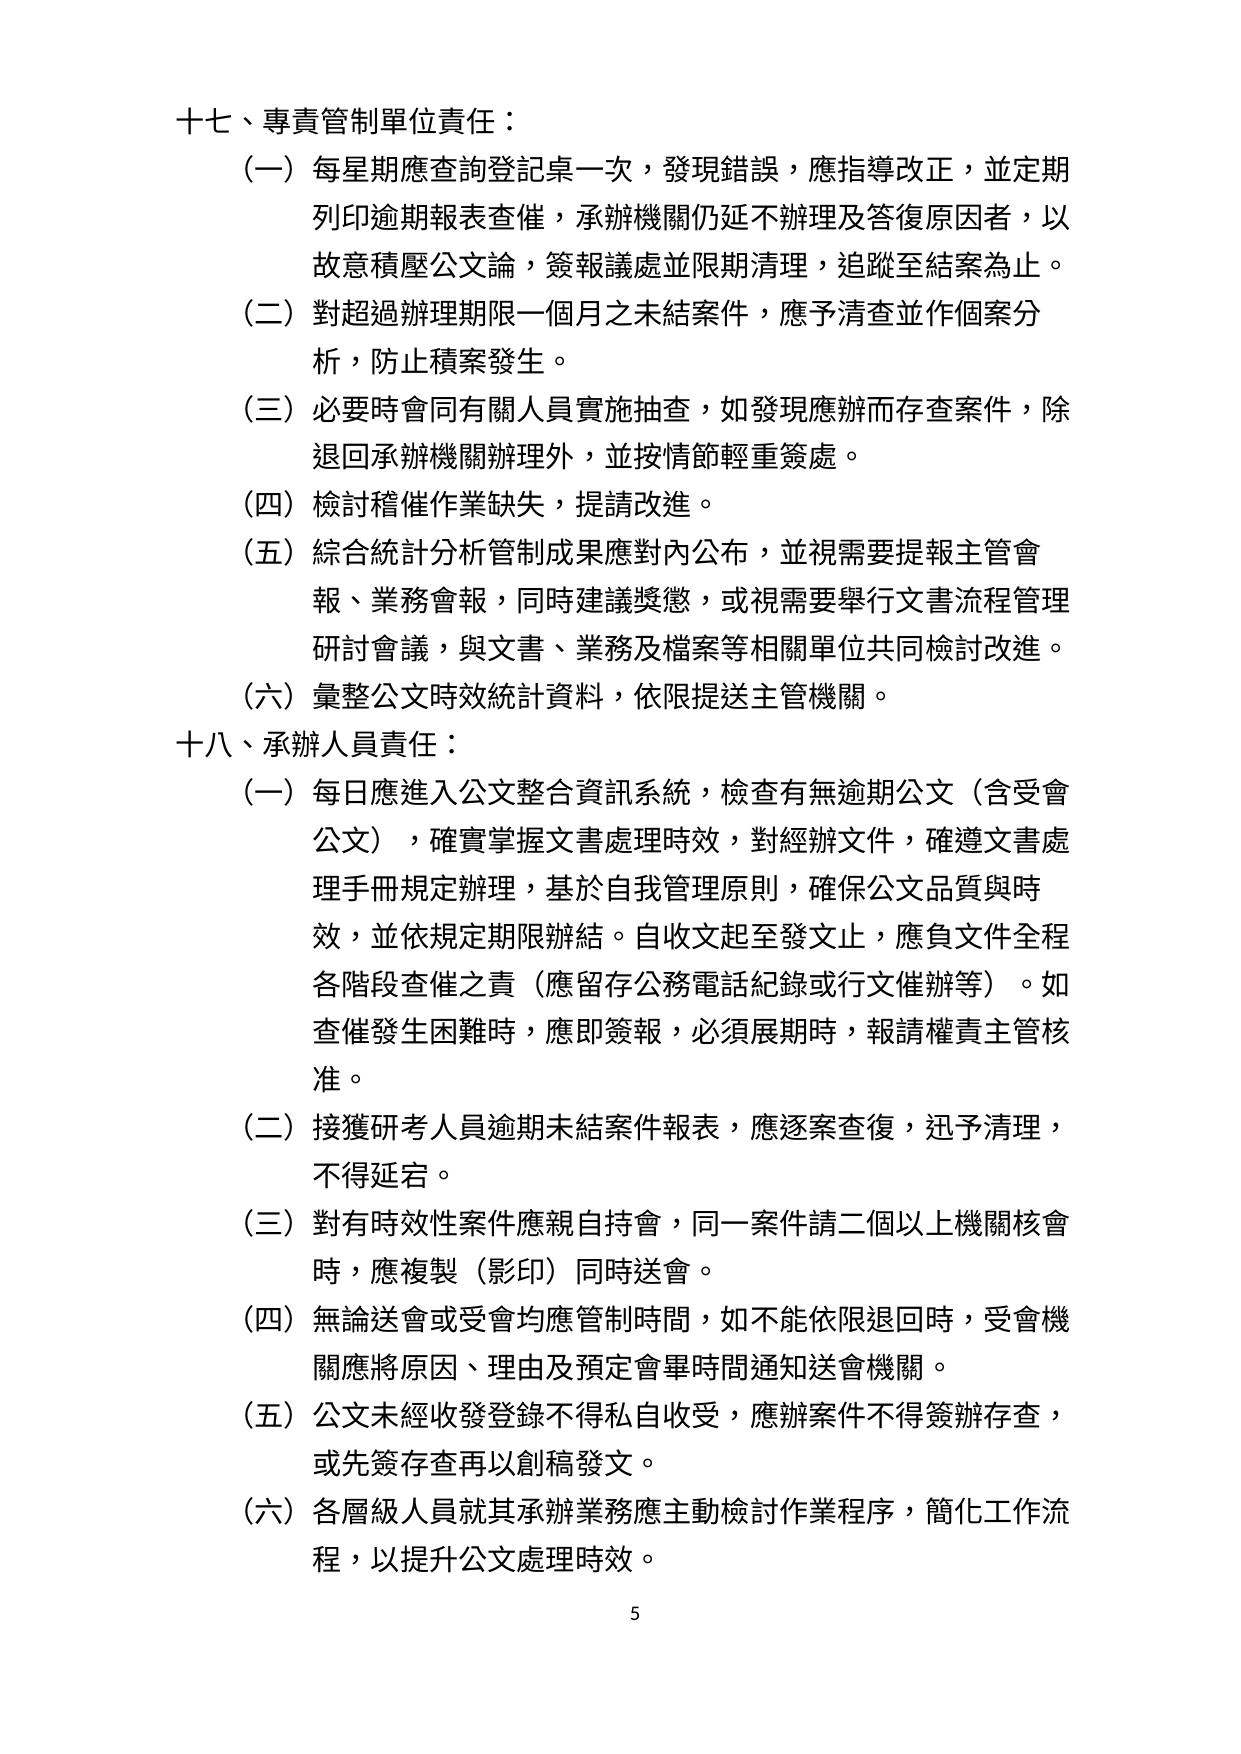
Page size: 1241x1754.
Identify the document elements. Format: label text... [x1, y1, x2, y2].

table_cell 十七、專責管制單位責任： （一）每星期應查詢登記桌一次，發現錯誤，應指導改正，並定期列印逾期報表查催，承辦機關仍延不辦理及答復原因者，以故意積壓公文論，簽報議處並限期清理，追蹤至結案為止。 （二）對超過辦理期限一個月之未結案件，應予清查並作個案分析，防止積案發生。 （三）必要時會同有關人員實施抽查，如發現應辦而存查案件，除退回承辦機關辦理外，並按情節輕重簽處。 （四）檢討稽催作業缺失，提請改進。 （五）綜合統計分析管制成果應對內公布，並視需要提報主管會報、業務會報，同時建議獎懲，或視需要舉行文書流程管理研討會議，與文書、業務及檔案等相關單位共同檢討改進。 （六）彙整公文時效統計資料，依限提送主管機關。 [114, 94, 1107, 717]
table_cell 十八、承辦人員責任： （一）每日應進入公文整合資訊系統，檢查有無逾期公文（含受會公文），確實掌握文書處理時效，對經辦文件，確遵文書處理手冊規定辦理，基於自我管理原則，確保公文品質與時效，並依規定期限辦結。自收文起至發文止，應負文件全程各階段查催之責（應留存公務電話紀錄或行文催辦等）。如查催發生困難時，應即簽報，必須展期時，報請權責主管核准。 （二）接獲研考人員逾期未結案件報表，應逐案查復，迅予清理，不得延宕。 （三）對有時效性案件應親自持會，同一案件請二個以上機關核會時，應複製（影印）同時送會。 （四）無論送會或受會均應管制時間，如不能依限退回時，受會機關應將原因、理由及預定會畢時間通知送會機關。 （五）公文未經收發登錄不得私自收受，應辦案件不得簽辦存查，或先簽存查再以創稿發文。 （六）各層級人員就其承辦業務應主動檢討作業程序，簡化工作流程，以提升公文處理時效。 [114, 717, 1107, 1579]
